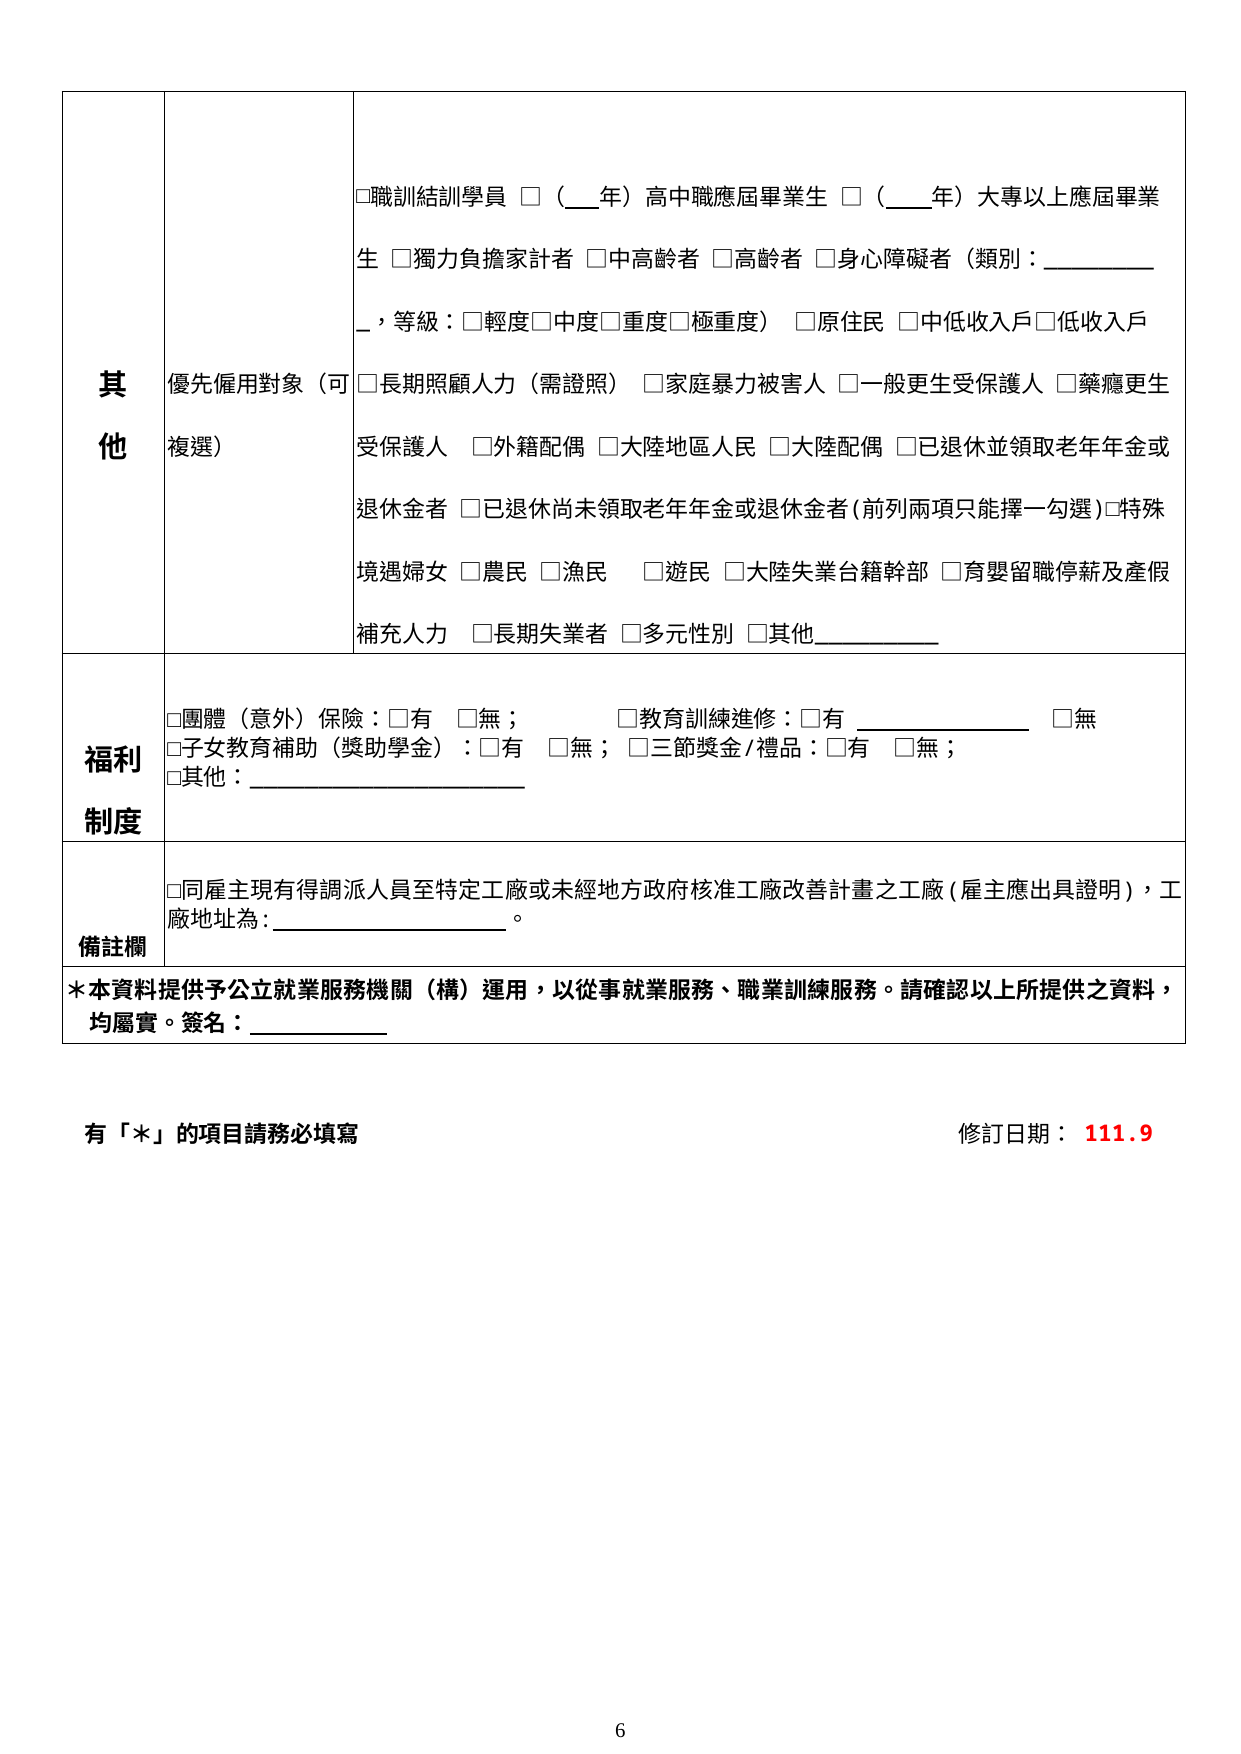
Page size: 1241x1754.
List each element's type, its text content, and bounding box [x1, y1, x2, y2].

table_cell □團體（意外）保險：□有 □無； □教育訓練進修：□有 □無 □子女教育補助（獎助學金）：□有 □無； □三節獎金/禮品：□有 □無； □其他：____________________ [165, 654, 1185, 841]
table_cell □同雇主現有得調派人員至特定工廠或未經地方政府核准工廠改善計畫之工廠(雇主應出具證明)，工廠地址為: 。 [165, 842, 1185, 966]
table_cell 其 他 [63, 92, 164, 653]
table_cell 福利 制度 [63, 654, 164, 841]
table_cell ＊本資料提供予公立就業服務機關（構）運用，以從事就業服務、職業訓練服務。請確認以上所提供之資料，均屬實。簽名： [63, 967, 1185, 1043]
text 有「＊」的項目請務必填寫 修訂日期： 111.9 [59, 1091, 1181, 1153]
table_cell 備註欄 [63, 842, 164, 966]
table_cell 優先僱用對象（可複選） [165, 92, 353, 653]
table_cell □職訓結訓學員 □（ 年）高中職應屆畢業生 □（ 年）大專以上應屆畢業生 □獨力負擔家計者 □中高齡者 □高齡者 □身心障礙者（類別：_________，等級：□輕度□中度□重度□極重度） □原住民 □中低收入戶□低收入戶 □長期照顧人力（需證照） □家庭暴力被害人 □一般更生受保護人 □藥癮更生受保護人 □外籍配偶 □大陸地區人民 □大陸配偶 □已退休並領取老年年金或退休金者 □已退休尚未領取老年年金或退休金者(前列兩項只能擇一勾選)□特殊境遇婦女 □農民 □漁民 □遊民 □大陸失業台籍幹部 □育嬰留職停薪及產假補充人力 □長期失業者 □多元性別 □其他_________ [354, 92, 1185, 653]
